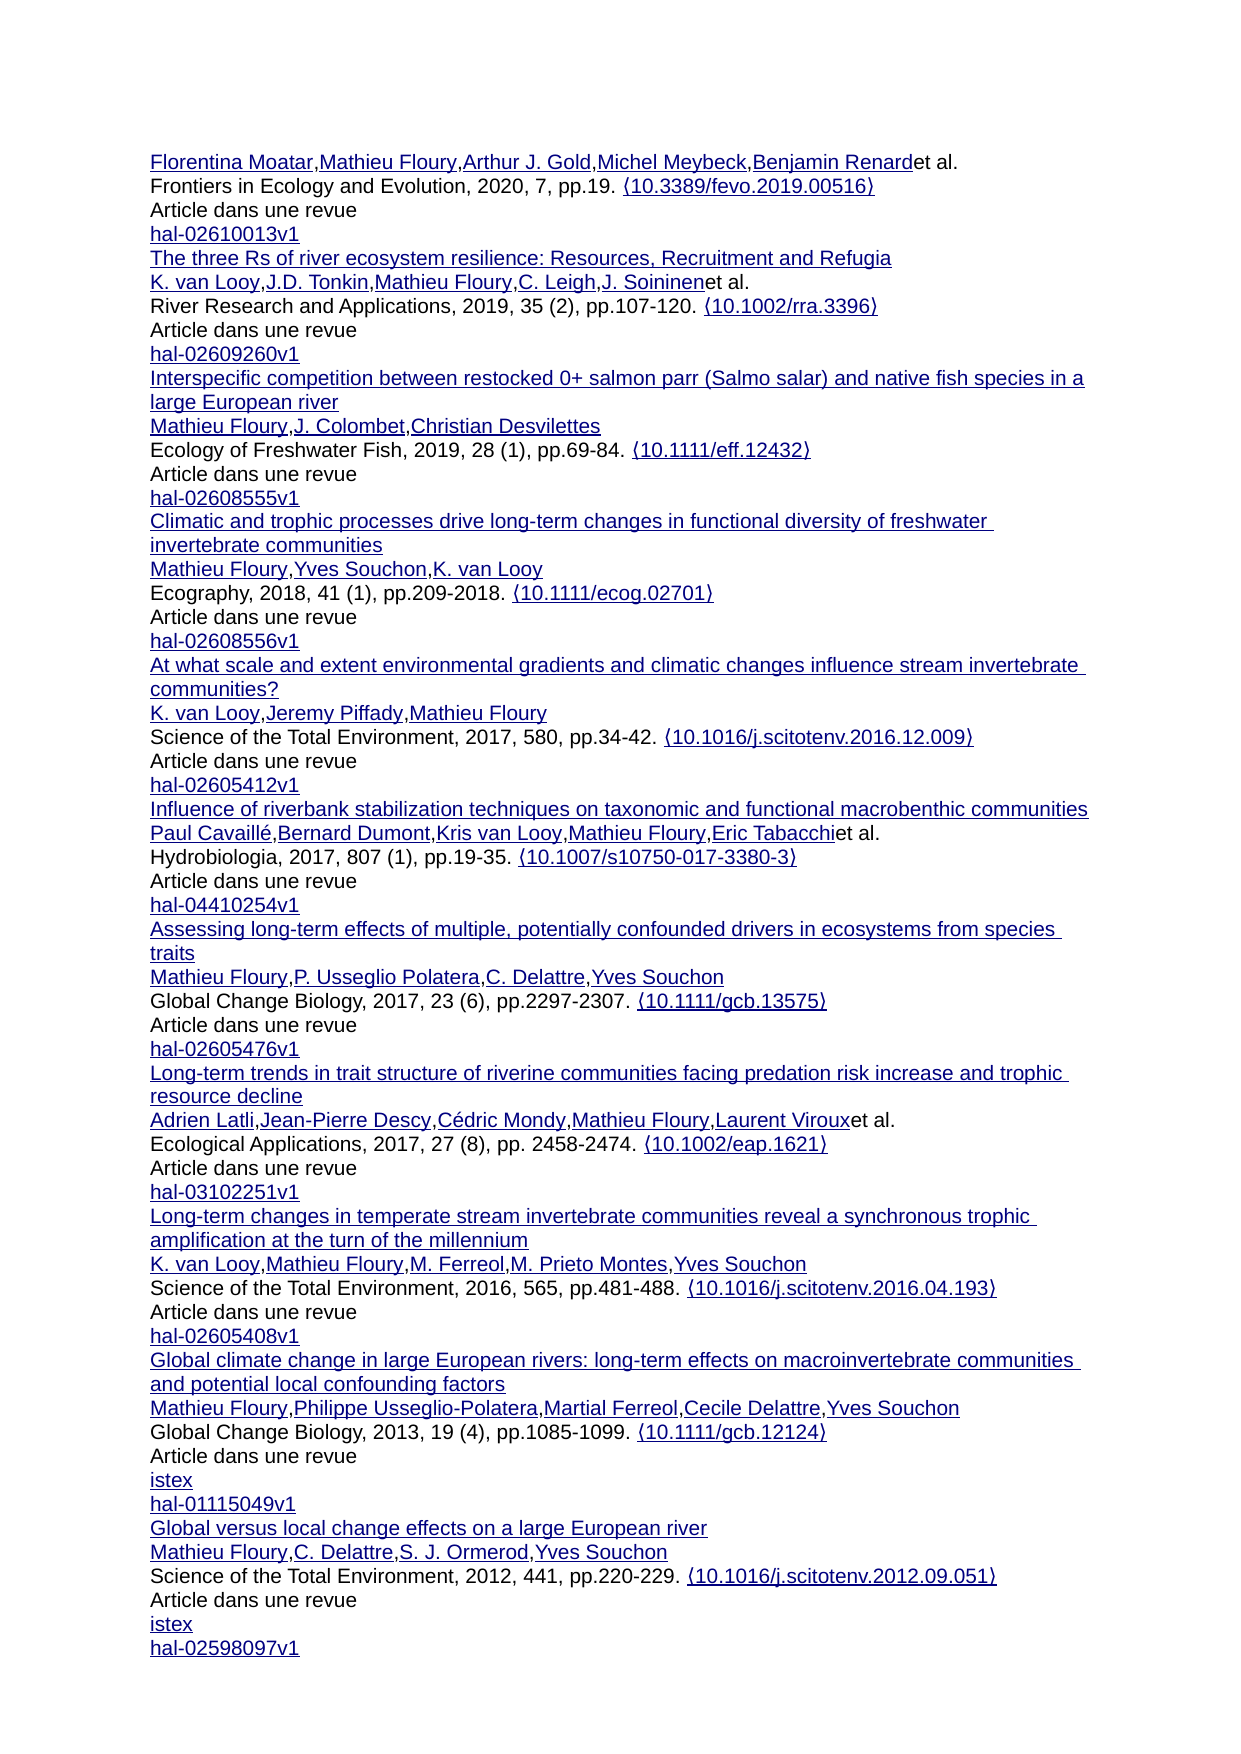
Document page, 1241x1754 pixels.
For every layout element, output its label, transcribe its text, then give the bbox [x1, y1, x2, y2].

table_cell Climatic and trophic processes drive long-term changes in functional diversity of freshwater invertebrate communities Mathieu Floury,Yves Souchon,K. van Looy Ecography, 2018, 41 (1), pp.209-2018. ⟨10.1111/ecog.02701⟩ Article dans une revue hal-02608556v1 [150, 509, 1090, 653]
table_cell The three Rs of river ecosystem resilience: Resources, Recruitment and Refugia K. van Looy,J.D. Tonkin,Mathieu Floury,C. Leigh,J. Soininenet al. River Research and Applications, 2019, 35 (2), pp.107-120. ⟨10.1002/rra.3396⟩ Article dans une revue hal-02609260v1 [150, 246, 1090, 366]
table_cell Long-term trends in trait structure of riverine communities facing predation risk increase and trophic resource decline Adrien Latli,Jean-Pierre Descy,Cédric Mondy,Mathieu Floury,Laurent Virouxet al. Ecological Applications, 2017, 27 (8), pp. 2458-2474. ⟨10.1002/eap.1621⟩ Article dans une revue hal-03102251v1 [150, 1060, 1090, 1204]
table_cell Interspecific competition between restocked 0+ salmon parr (Salmo salar) and native fish species in a large European river Mathieu Floury,J. Colombet,Christian Desvilettes Ecology of Freshwater Fish, 2019, 28 (1), pp.69-84. ⟨10.1111/eff.12432⟩ Article dans une revue hal-02608555v1 [150, 366, 1090, 509]
table_cell Global versus local change effects on a large European river Mathieu Floury,C. Delattre,S. J. Ormerod,Yves Souchon Science of the Total Environment, 2012, 441, pp.220-229. ⟨10.1016/j.scitotenv.2012.09.051⟩ Article dans une revue istex hal-02598097v1 [150, 1516, 1090, 1659]
table_cell Global climate change in large European rivers: long-term effects on macroinvertebrate communities and potential local confounding factors Mathieu Floury,Philippe Usseglio-Polatera,Martial Ferreol,Cecile Delattre,Yves Souchon Global Change Biology, 2013, 19 (4), pp.1085-1099. ⟨10.1111/gcb.12124⟩ Article dans une revue istex hal-01115049v1 [150, 1348, 1090, 1516]
table_cell At what scale and extent environmental gradients and climatic changes influence stream invertebrate communities? K. van Looy,Jeremy Piffady,Mathieu Floury Science of the Total Environment, 2017, 580, pp.34-42. ⟨10.1016/j.scitotenv.2016.12.009⟩ Article dans une revue hal-02605412v1 [150, 653, 1090, 797]
table_cell Assessing long-term effects of multiple, potentially confounded drivers in ecosystems from species traits Mathieu Floury,P. Usseglio Polatera,C. Delattre,Yves Souchon Global Change Biology, 2017, 23 (6), pp.2297-2307. ⟨10.1111/gcb.13575⟩ Article dans une revue hal-02605476v1 [150, 917, 1090, 1060]
table_cell Florentina Moatar,Mathieu Floury,Arthur J. Gold,Michel Meybeck,Benjamin Renardet al. Frontiers in Ecology and Evolution, 2020, 7, pp.19. ⟨10.3389/fevo.2019.00516⟩ Article dans une revue hal-02610013v1 [150, 150, 1090, 246]
table_cell Long-term changes in temperate stream invertebrate communities reveal a synchronous trophic amplification at the turn of the millennium K. van Looy,Mathieu Floury,M. Ferreol,M. Prieto Montes,Yves Souchon Science of the Total Environment, 2016, 565, pp.481-488. ⟨10.1016/j.scitotenv.2016.04.193⟩ Article dans une revue hal-02605408v1 [150, 1204, 1090, 1348]
table_cell Influence of riverbank stabilization techniques on taxonomic and functional macrobenthic communities Paul Cavaillé,Bernard Dumont,Kris van Looy,Mathieu Floury,Eric Tabacchiet al. Hydrobiologia, 2017, 807 (1), pp.19-35. ⟨10.1007/s10750-017-3380-3⟩ Article dans une revue hal-04410254v1 [150, 797, 1090, 917]
